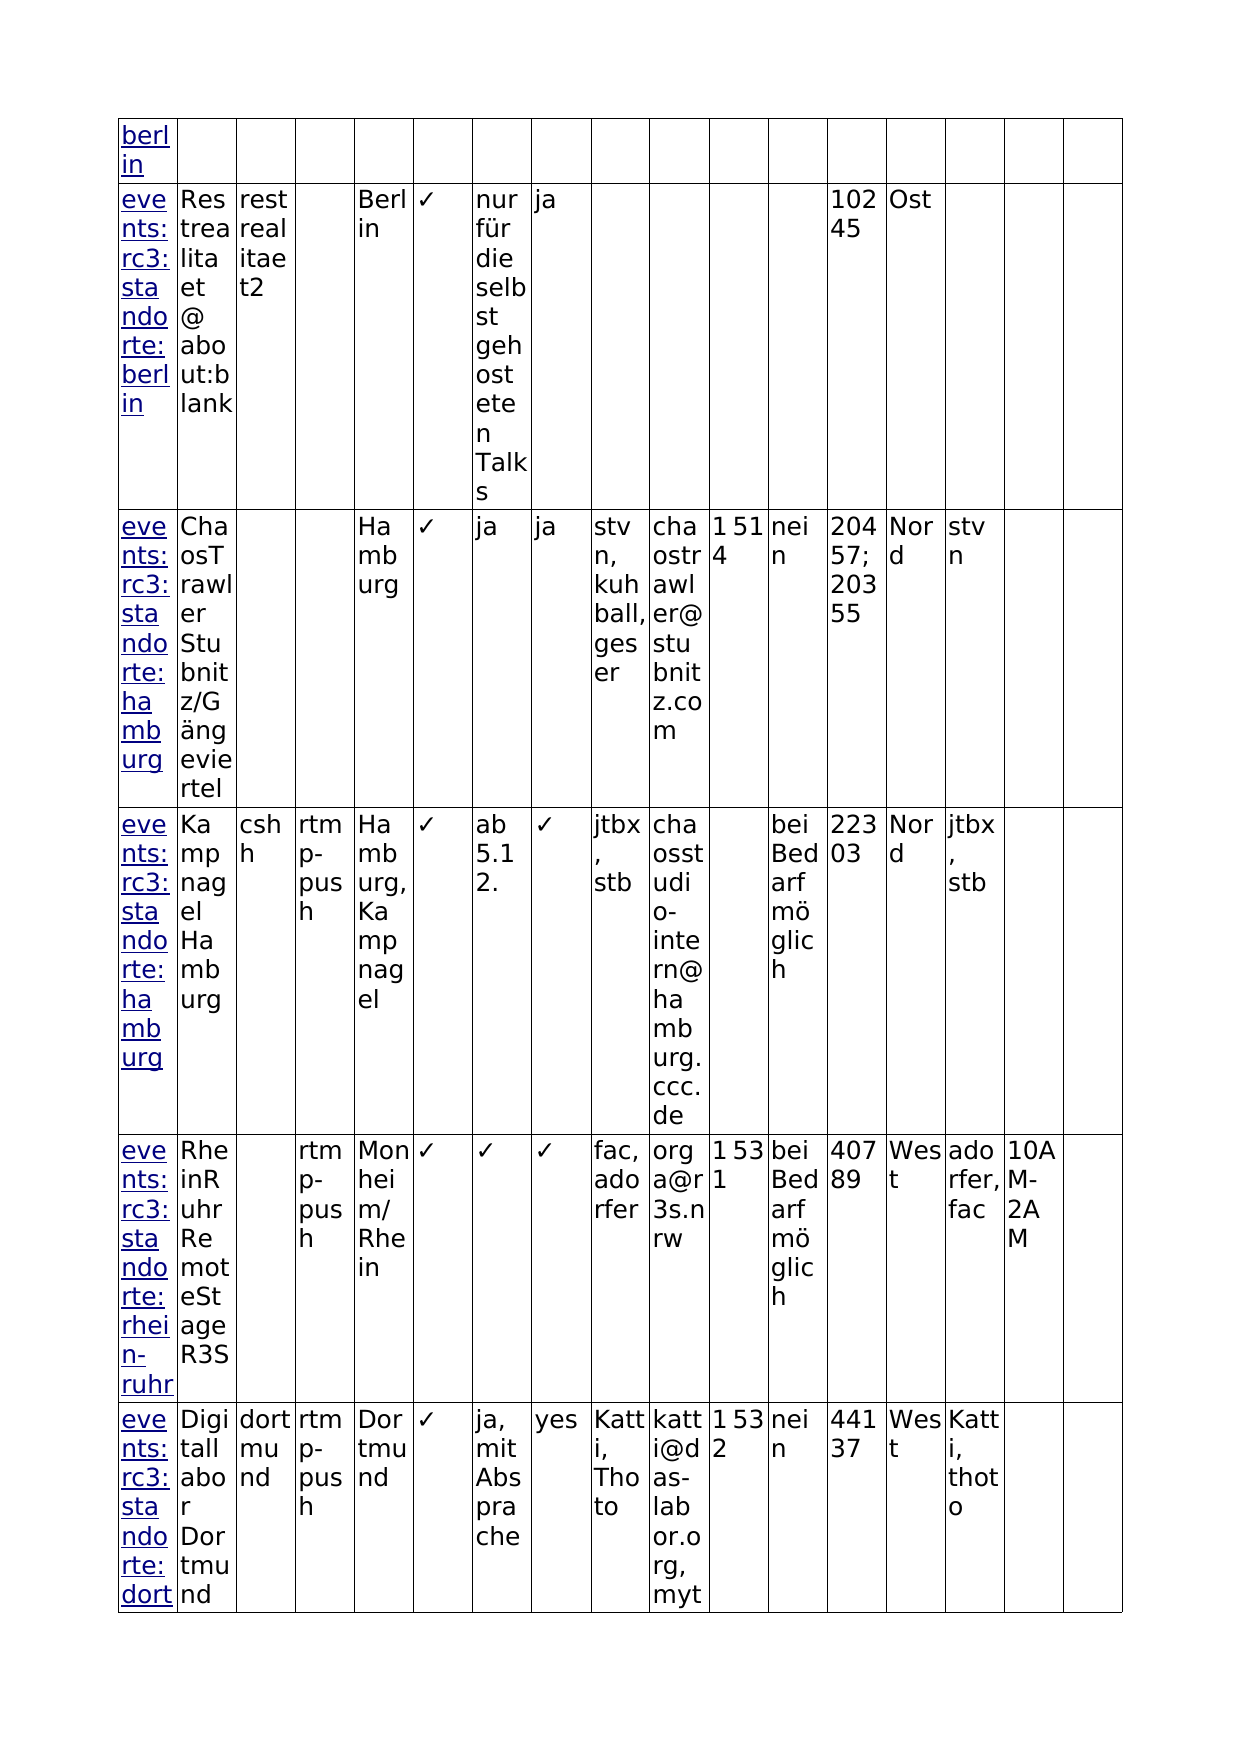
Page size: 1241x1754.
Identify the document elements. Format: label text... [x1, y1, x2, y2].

table_cell ✓ [414, 808, 472, 1133]
table_cell 1 514 [710, 510, 768, 807]
table_cell [1005, 184, 1063, 509]
table_cell chaosstudio-intern@hamburg.ccc.de [650, 808, 709, 1133]
table_cell [1005, 808, 1063, 1133]
table_cell fac, adorfer [592, 1135, 649, 1402]
table_cell [710, 808, 768, 1133]
table_cell nur für die selbst gehosteten Talks [473, 184, 531, 509]
table_cell yes [532, 1403, 591, 1612]
table_cell [237, 119, 295, 182]
table_cell [1005, 119, 1063, 182]
table_cell Katti, thoto [946, 1403, 1004, 1612]
table_cell dortmund [237, 1403, 295, 1612]
table_cell West [887, 1135, 945, 1402]
table_cell [769, 184, 827, 509]
table_cell jtbx, stb [592, 808, 649, 1133]
table_cell [414, 119, 472, 182]
table_cell 10245 [828, 184, 886, 509]
table_cell Hamburg, Kampnagel [355, 808, 413, 1133]
table_cell ✓ [414, 1135, 472, 1402]
table_cell [1005, 1403, 1063, 1612]
table_cell ja [532, 510, 591, 807]
table_cell ChaosTrawler Stubnitz/Gängeviertel [178, 510, 236, 807]
table_cell [650, 184, 709, 509]
table_cell events:rc3:standorte:berlin [119, 184, 177, 509]
table_cell katti@das-labor.org, myt [650, 1403, 709, 1612]
table_cell stvn [946, 510, 1004, 807]
table_cell ✓ [532, 1135, 591, 1402]
table_cell berlin [119, 119, 177, 182]
table_cell Digitallabor Dortmund [178, 1403, 236, 1612]
table_cell [296, 119, 354, 182]
table_cell nein [769, 510, 827, 807]
table_cell chaostrawler@stubnitz.com [650, 510, 709, 807]
table_cell [592, 119, 649, 182]
table_cell Ost [887, 184, 945, 509]
table_cell ✓ [532, 808, 591, 1133]
table_cell 20457; 20355 [828, 510, 886, 807]
table_cell bei Bedarf möglich [769, 1135, 827, 1402]
table_cell events:rc3:standorte:dort [119, 1403, 177, 1612]
table_cell Monheim/Rhein [355, 1135, 413, 1402]
table_cell rtmp-push [296, 1403, 354, 1612]
table_cell [355, 119, 413, 182]
table_cell 40789 [828, 1135, 886, 1402]
table_cell ab 5.12. [473, 808, 531, 1133]
table_cell [887, 119, 945, 182]
table_cell Restrealitaet @ about:blank [178, 184, 236, 509]
table_cell 1 531 [710, 1135, 768, 1402]
table_cell 22303 [828, 808, 886, 1133]
table_cell ja, mit Absprache [473, 1403, 531, 1612]
table_cell restrealitaet2 [237, 184, 295, 509]
table_cell ja [473, 510, 531, 807]
table_cell [592, 184, 649, 509]
table_cell West [887, 1403, 945, 1612]
table_cell [473, 119, 531, 182]
table_cell 1 532 [710, 1403, 768, 1612]
table_cell [1064, 119, 1122, 182]
table_cell events:rc3:standorte:hamburg [119, 510, 177, 807]
table_cell [1064, 510, 1122, 807]
table_cell ✓ [414, 510, 472, 807]
table_cell [946, 119, 1004, 182]
table_cell Dortmund [355, 1403, 413, 1612]
table_cell [237, 510, 295, 807]
table_cell [1064, 1403, 1122, 1612]
table_cell ja [532, 184, 591, 509]
table_cell [769, 119, 827, 182]
table_cell ✓ [414, 1403, 472, 1612]
table_cell [710, 184, 768, 509]
table_cell ✓ [414, 184, 472, 509]
table_cell RheinRuhrRemoteStage R3S [178, 1135, 236, 1402]
table_cell [710, 119, 768, 182]
table_cell orga@r3s.nrw [650, 1135, 709, 1402]
table_cell Hamburg [355, 510, 413, 807]
table_cell rtmp-push [296, 1135, 354, 1402]
table_cell [178, 119, 236, 182]
table_cell adorfer, fac [946, 1135, 1004, 1402]
table_cell stvn, kuhball, geser [592, 510, 649, 807]
table_cell [532, 119, 591, 182]
table_cell Nord [887, 808, 945, 1133]
table_cell [237, 1135, 295, 1402]
table_cell events:rc3:standorte:rhein-ruhr [119, 1135, 177, 1402]
table_cell rtmp-push [296, 808, 354, 1133]
table_cell [296, 184, 354, 509]
table_cell Kampnagel Hamburg [178, 808, 236, 1133]
table_cell [1064, 808, 1122, 1133]
table_cell [296, 510, 354, 807]
table_cell [1064, 184, 1122, 509]
table_cell [828, 119, 886, 182]
table_cell jtbx, stb [946, 808, 1004, 1133]
table_cell bei Bedarf möglich [769, 808, 827, 1133]
table_cell [650, 119, 709, 182]
table_cell 10AM-2AM [1005, 1135, 1063, 1402]
table_cell Nord [887, 510, 945, 807]
table_cell Berlin [355, 184, 413, 509]
table_cell cshh [237, 808, 295, 1133]
table_cell ✓ [473, 1135, 531, 1402]
table_cell Katti, Thoto [592, 1403, 649, 1612]
table_cell events:rc3:standorte:hamburg [119, 808, 177, 1133]
table_cell 44137 [828, 1403, 886, 1612]
table_cell nein [769, 1403, 827, 1612]
table_cell [1005, 510, 1063, 807]
table_cell [946, 184, 1004, 509]
table_cell [1064, 1135, 1122, 1402]
